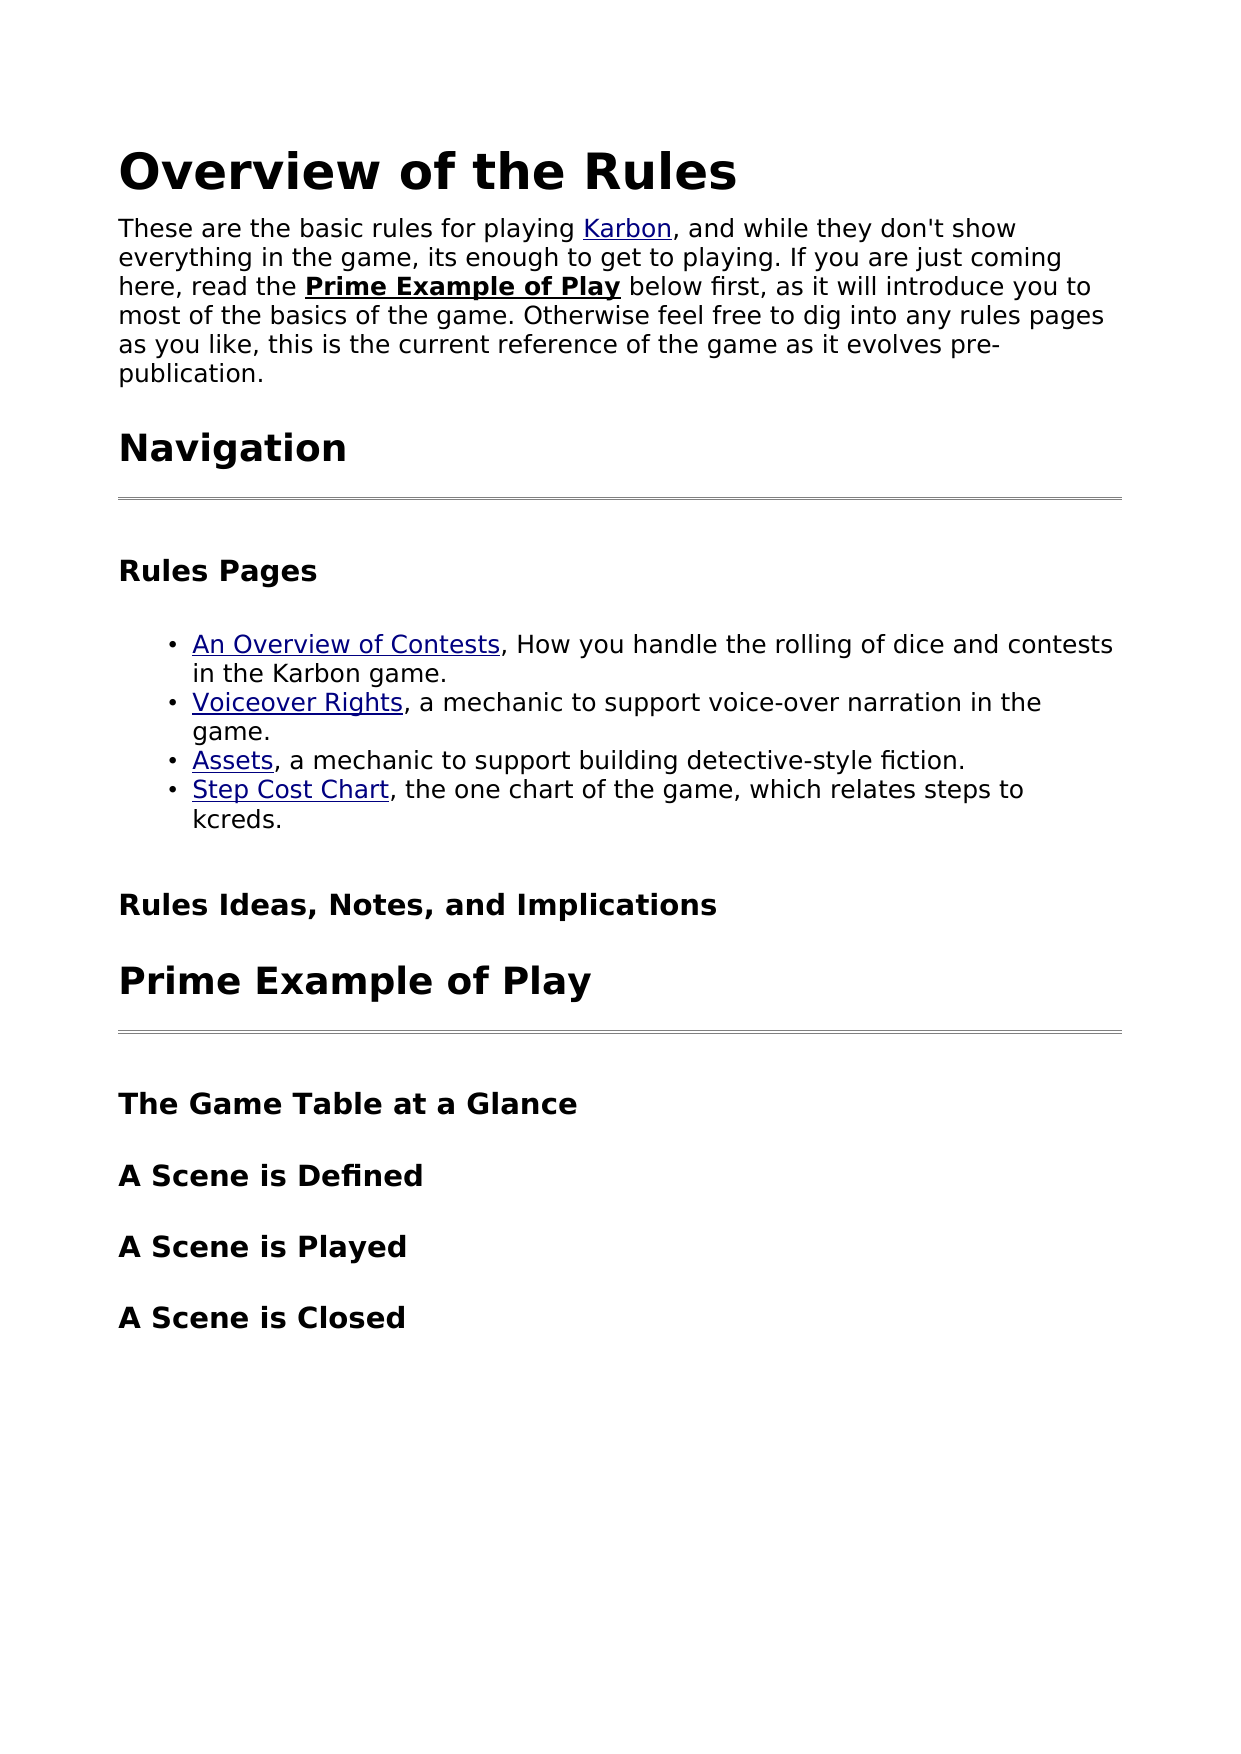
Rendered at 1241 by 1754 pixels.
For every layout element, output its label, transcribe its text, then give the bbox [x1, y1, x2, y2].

subtitle Rules Pages [118, 554, 1122, 588]
subtitle The Game Table at a Glance [118, 1087, 1122, 1121]
list Assets, a mechanic to support building detective-style fiction. [177, 746, 1122, 776]
list Voiceover Rights, a mechanic to support voice-over narration in the game. [177, 688, 1122, 746]
subtitle Overview of the Rules [118, 143, 1122, 201]
subtitle Rules Ideas, Notes, and Implications [118, 888, 1122, 922]
subtitle A Scene is Played [118, 1230, 1122, 1264]
text These are the basic rules for playing Karbon, and while they don't show everything in the game, its enough to get to playing. If you are just coming here, read the Prime Example of Play below first, as it will introduce you to most of the basics of the game. Otherwise feel free to dig into any rules pages as you like, this is the current reference of the game as it evolves pre-publication. [118, 214, 1122, 389]
list An Overview of Contests, How you handle the rolling of dice and contests in the Karbon game. [177, 630, 1122, 688]
subtitle A Scene is Closed [118, 1302, 1122, 1336]
subtitle Prime Example of Play [118, 960, 1122, 1003]
list Step Cost Chart, the one chart of the game, which relates steps to kcreds. [177, 776, 1122, 834]
subtitle A Scene is Defined [118, 1159, 1122, 1193]
subtitle Navigation [118, 426, 1122, 470]
